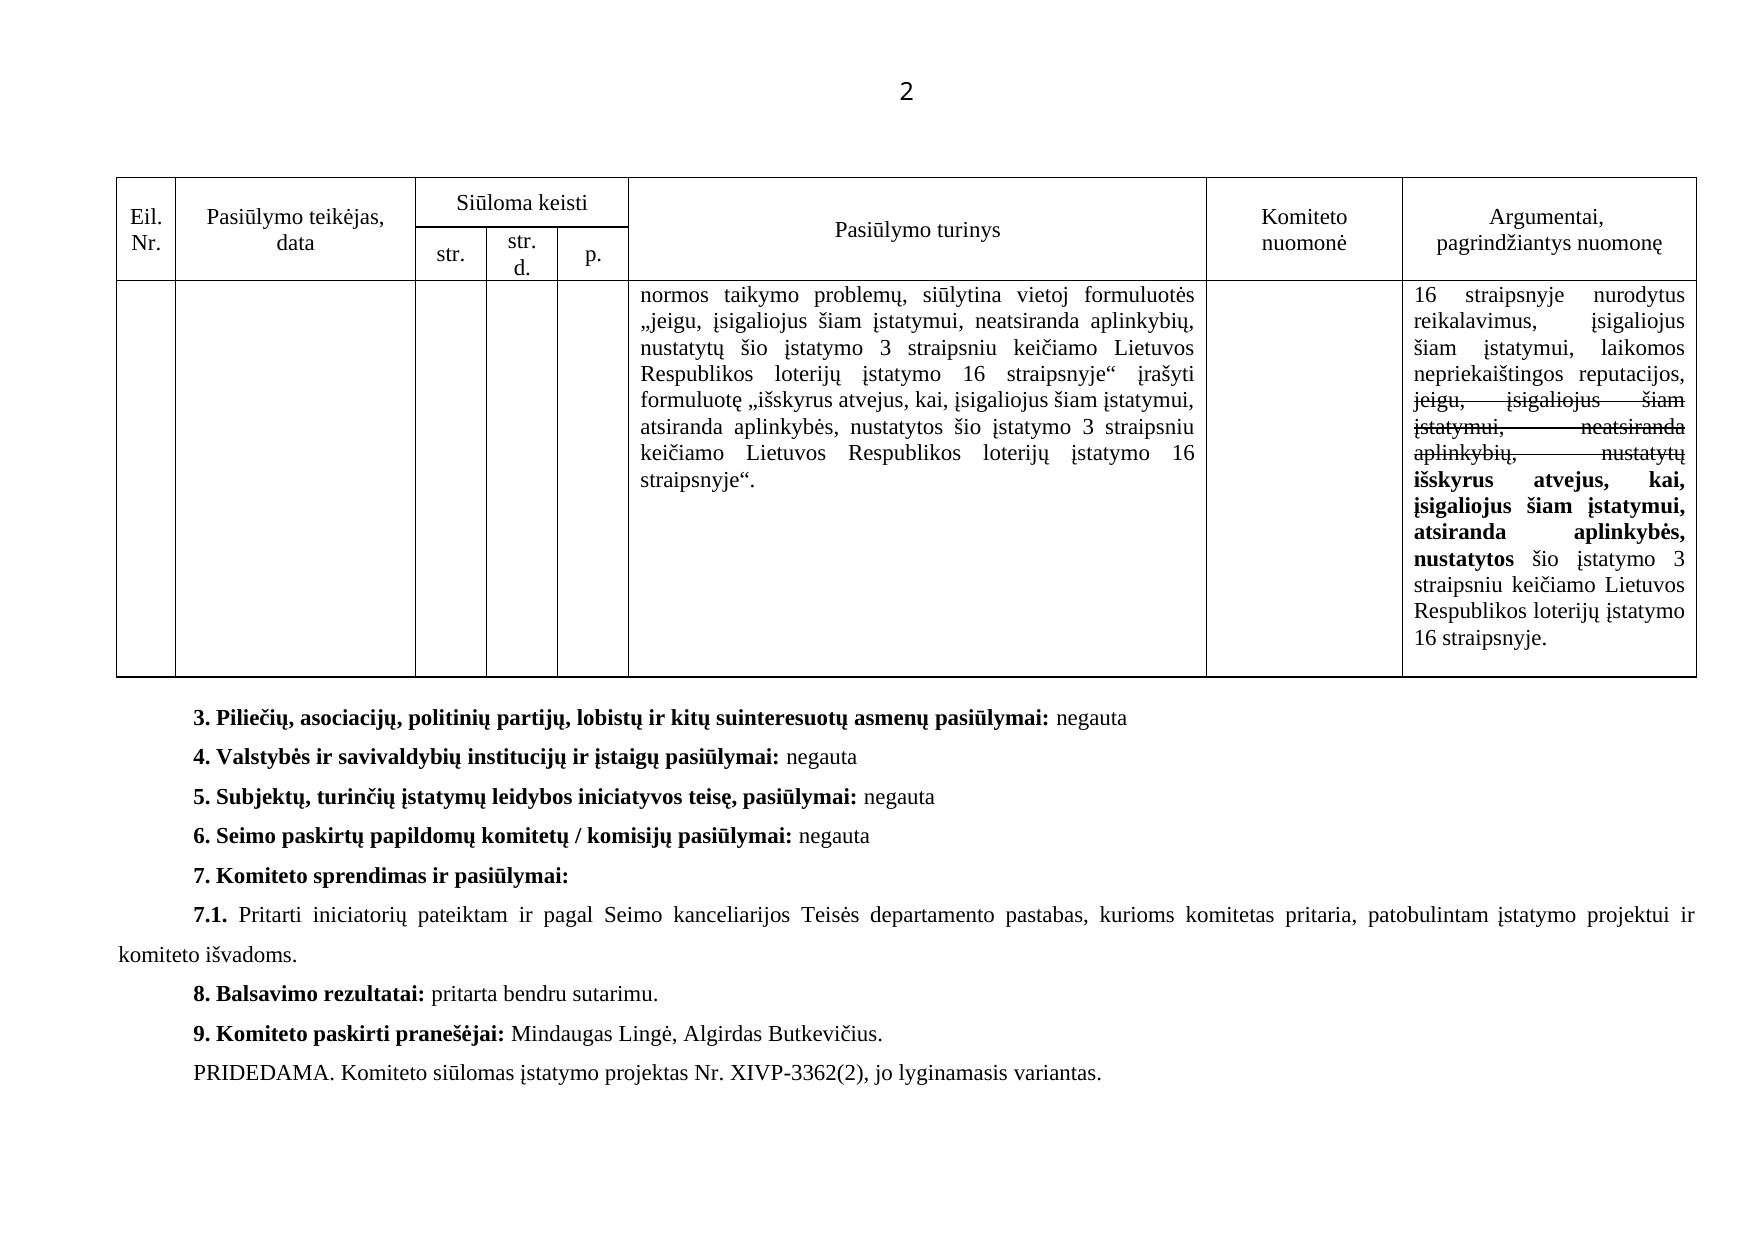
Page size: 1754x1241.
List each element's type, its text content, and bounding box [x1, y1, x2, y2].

table_header Argumentai, pagrindžiantys nuomonę [1403, 178, 1696, 280]
subtitle 5. Subjektų, turinčių įstatymų leidybos iniciatyvos teisę, pasiūlymai: negauta [118, 783, 1695, 809]
table_cell [558, 281, 628, 676]
subtitle 3. Piliečių, asociacijų, politinių partijų, lobistų ir kitų suinteresuotų asmenų pasiūlymai: negauta [118, 704, 1695, 730]
table_header Komiteto nuomonė [1207, 178, 1402, 280]
table_cell [1207, 281, 1402, 676]
text 7.1. Pritarti iniciatorių pateiktam ir pagal Seimo kanceliarijos Teisės departamento pastabas, kurioms komitetas pritaria, patobulintam įstatymo projektui ir komiteto išvadoms. [118, 901, 1695, 967]
table_cell [176, 281, 415, 676]
text 8. Balsavimo rezultatai: pritarta bendru sutarimu. [118, 980, 1695, 1007]
table_cell normos taikymo problemų, siūlytina vietoj formuluotės „jeigu, įsigaliojus šiam įstatymui, neatsiranda aplinkybių, nustatytų šio įstatymo 3 straipsniu keičiamo Lietuvos Respublikos loterijų įstatymo 16 straipsnyje“ įrašyti formuluotę „išskyrus atvejus, kai, įsigaliojus šiam įstatymui, atsiranda aplinkybės, nustatytos šio įstatymo 3 straipsniu keičiamo Lietuvos Respublikos loterijų įstatymo 16 straipsnyje“. [629, 281, 1206, 676]
table_header Eil. Nr. [117, 178, 175, 280]
table_header Siūloma keisti [416, 178, 628, 226]
table_cell [416, 281, 486, 676]
table_cell str. [416, 228, 486, 280]
text 9. Komiteto paskirti pranešėjai: Mindaugas Lingė, Algirdas Butkevičius. [118, 1020, 1695, 1046]
text PRIDEDAMA. Komiteto siūlomas įstatymo projektas Nr. XIVP-3362(2), jo lyginamasis variantas. [118, 1059, 1695, 1086]
table_header Pasiūlymo teikėjas, data [176, 178, 415, 280]
table_cell [487, 281, 557, 676]
table_cell p. [558, 228, 628, 280]
subtitle 4. Valstybės ir savivaldybių institucijų ir įstaigų pasiūlymai: negauta [118, 743, 1695, 770]
subtitle 6. Seimo paskirtų papildomų komitetų / komisijų pasiūlymai: negauta [118, 822, 1695, 849]
table_cell str. d. [487, 228, 557, 280]
table_cell 16 straipsnyje nurodytus reikalavimus, įsigaliojus šiam įstatymui, laikomos nepriekaištingos reputacijos, jeigu, įsigaliojus šiam įstatymui, neatsiranda aplinkybių, nustatytų išskyrus atvejus, kai, įsigaliojus šiam įstatymui, atsiranda aplinkybės, nustatytos šio įstatymo 3 straipsniu keičiamo Lietuvos Respublikos loterijų įstatymo 16 straipsnyje. [1403, 281, 1696, 676]
text 7. Komiteto sprendimas ir pasiūlymai: [118, 862, 1695, 888]
table_header Pasiūlymo turinys [629, 178, 1206, 280]
table_cell [117, 281, 175, 676]
